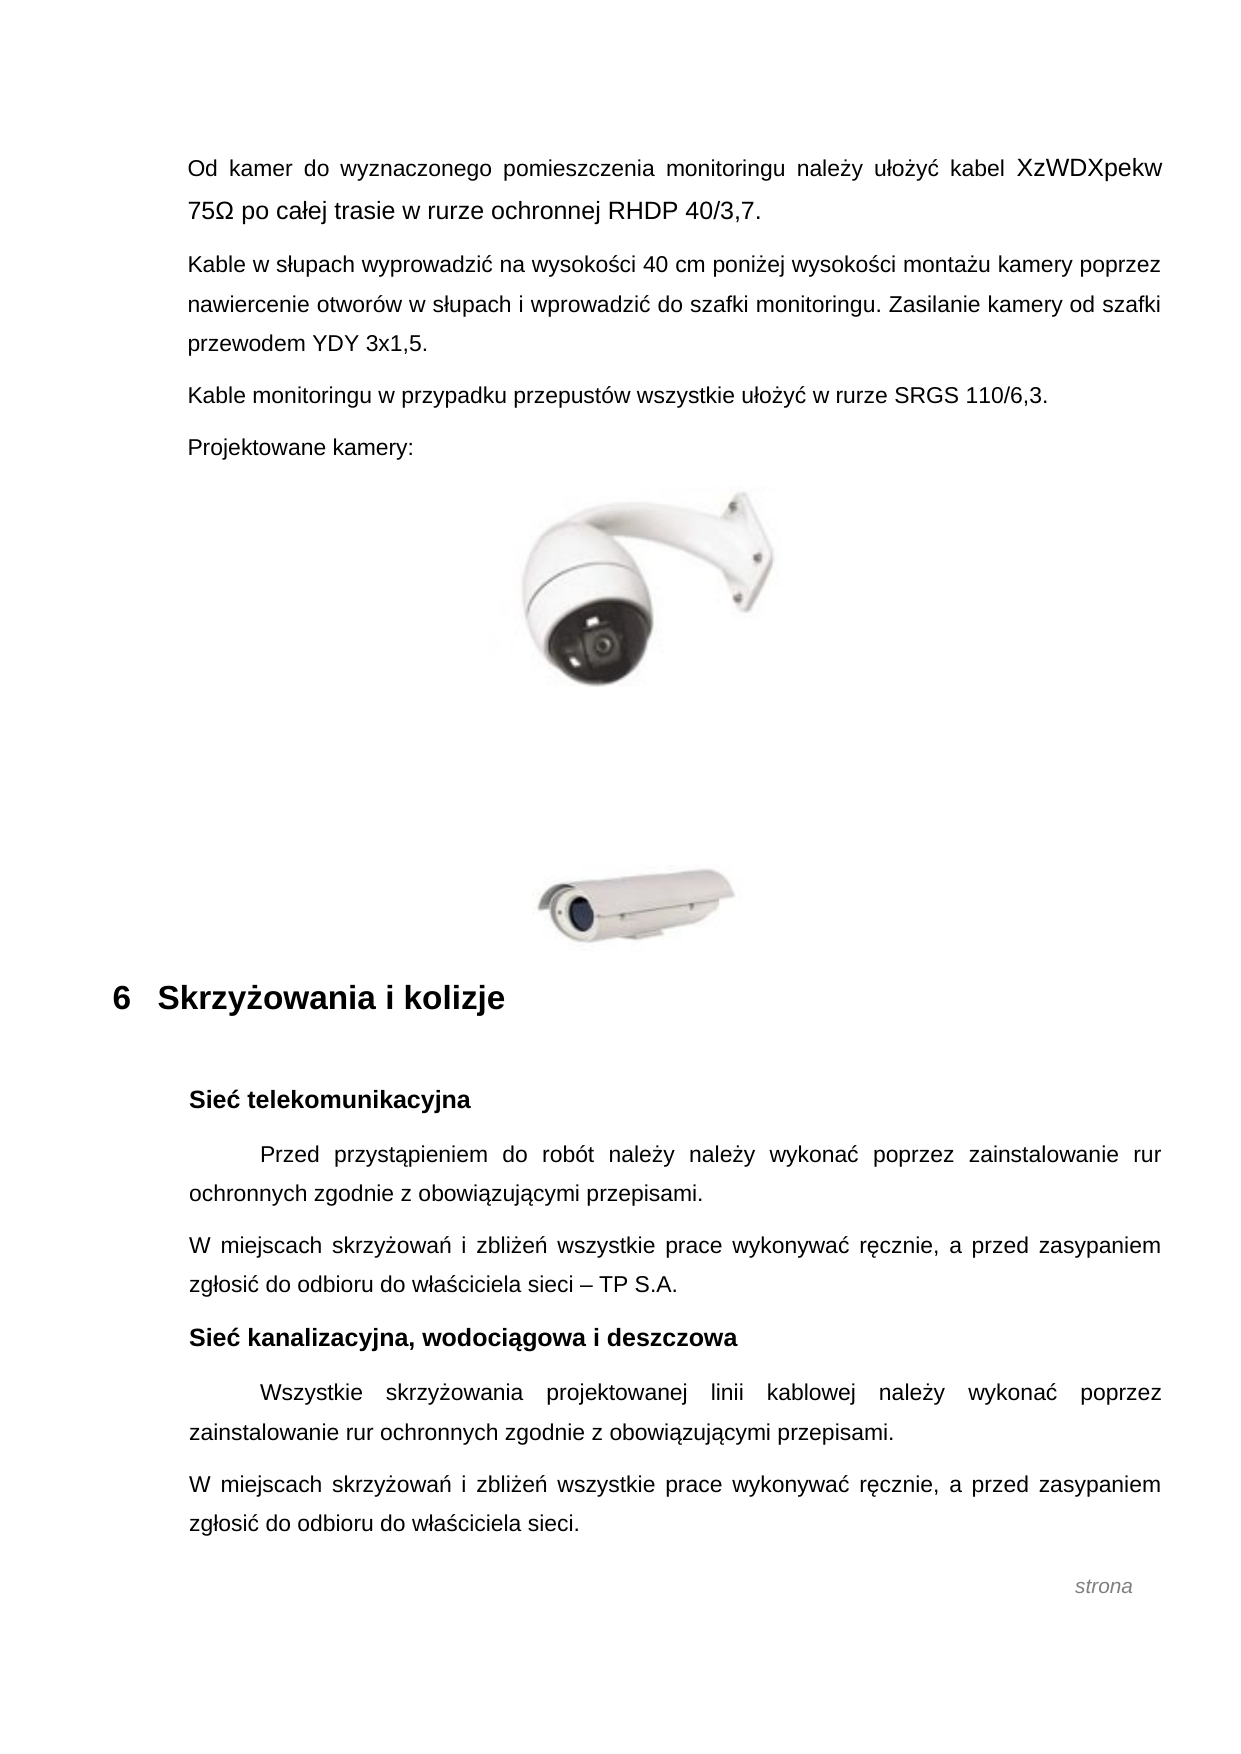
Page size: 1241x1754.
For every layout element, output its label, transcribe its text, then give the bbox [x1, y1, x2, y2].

text Przed przystąpieniem do robót należy należy wykonać poprzez zainstalowanie rur ochronnych zgodnie z obowiązującymi przepisami. [189, 1141, 1162, 1206]
text Kable w słupach wyprowadzić na wysokości 40 cm poniżej wysokości montażu kamery poprzez nawiercenie otworów w słupach i wprowadzić do szafki monitoringu. Zasilanie kamery od szafki przewodem YDY 3x1,5. [187, 251, 1162, 357]
text Wszystkie skrzyżowania projektowanej linii kablowej należy wykonać poprzez zainstalowanie rur ochronnych zgodnie z obowiązującymi przepisami. [189, 1379, 1162, 1445]
text Kable monitoringu w przypadku przepustów wszystkie ułożyć w rurze SRGS 110/6,3. [187, 382, 1162, 408]
text Sieć telekomunikacyjna [189, 1085, 1162, 1114]
picture [531, 839, 743, 979]
text W miejscach skrzyżowań i zbliżeń wszystkie prace wykonywać ręcznie, a przed zasypaniem zgłosić do odbioru do właściciela sieci – TP S.A. [189, 1232, 1162, 1298]
subtitle Skrzyżowania i kolizje [112, 824, 1162, 1017]
picture [481, 486, 794, 695]
text Projektowane kamery: [187, 434, 1162, 461]
text W miejscach skrzyżowań i zbliżeń wszystkie prace wykonywać ręcznie, a przed zasypaniem zgłosić do odbioru do właściciela sieci. [189, 1471, 1162, 1536]
text Od kamer do wyznaczonego pomieszczenia monitoringu należy ułożyć kabel XzWDXpekw 75Ω po całej trasie w rurze ochronnej RHDP 40/3,7. [187, 152, 1162, 224]
text Sieć kanalizacyjna, wodociągowa i deszczowa [189, 1323, 1162, 1352]
